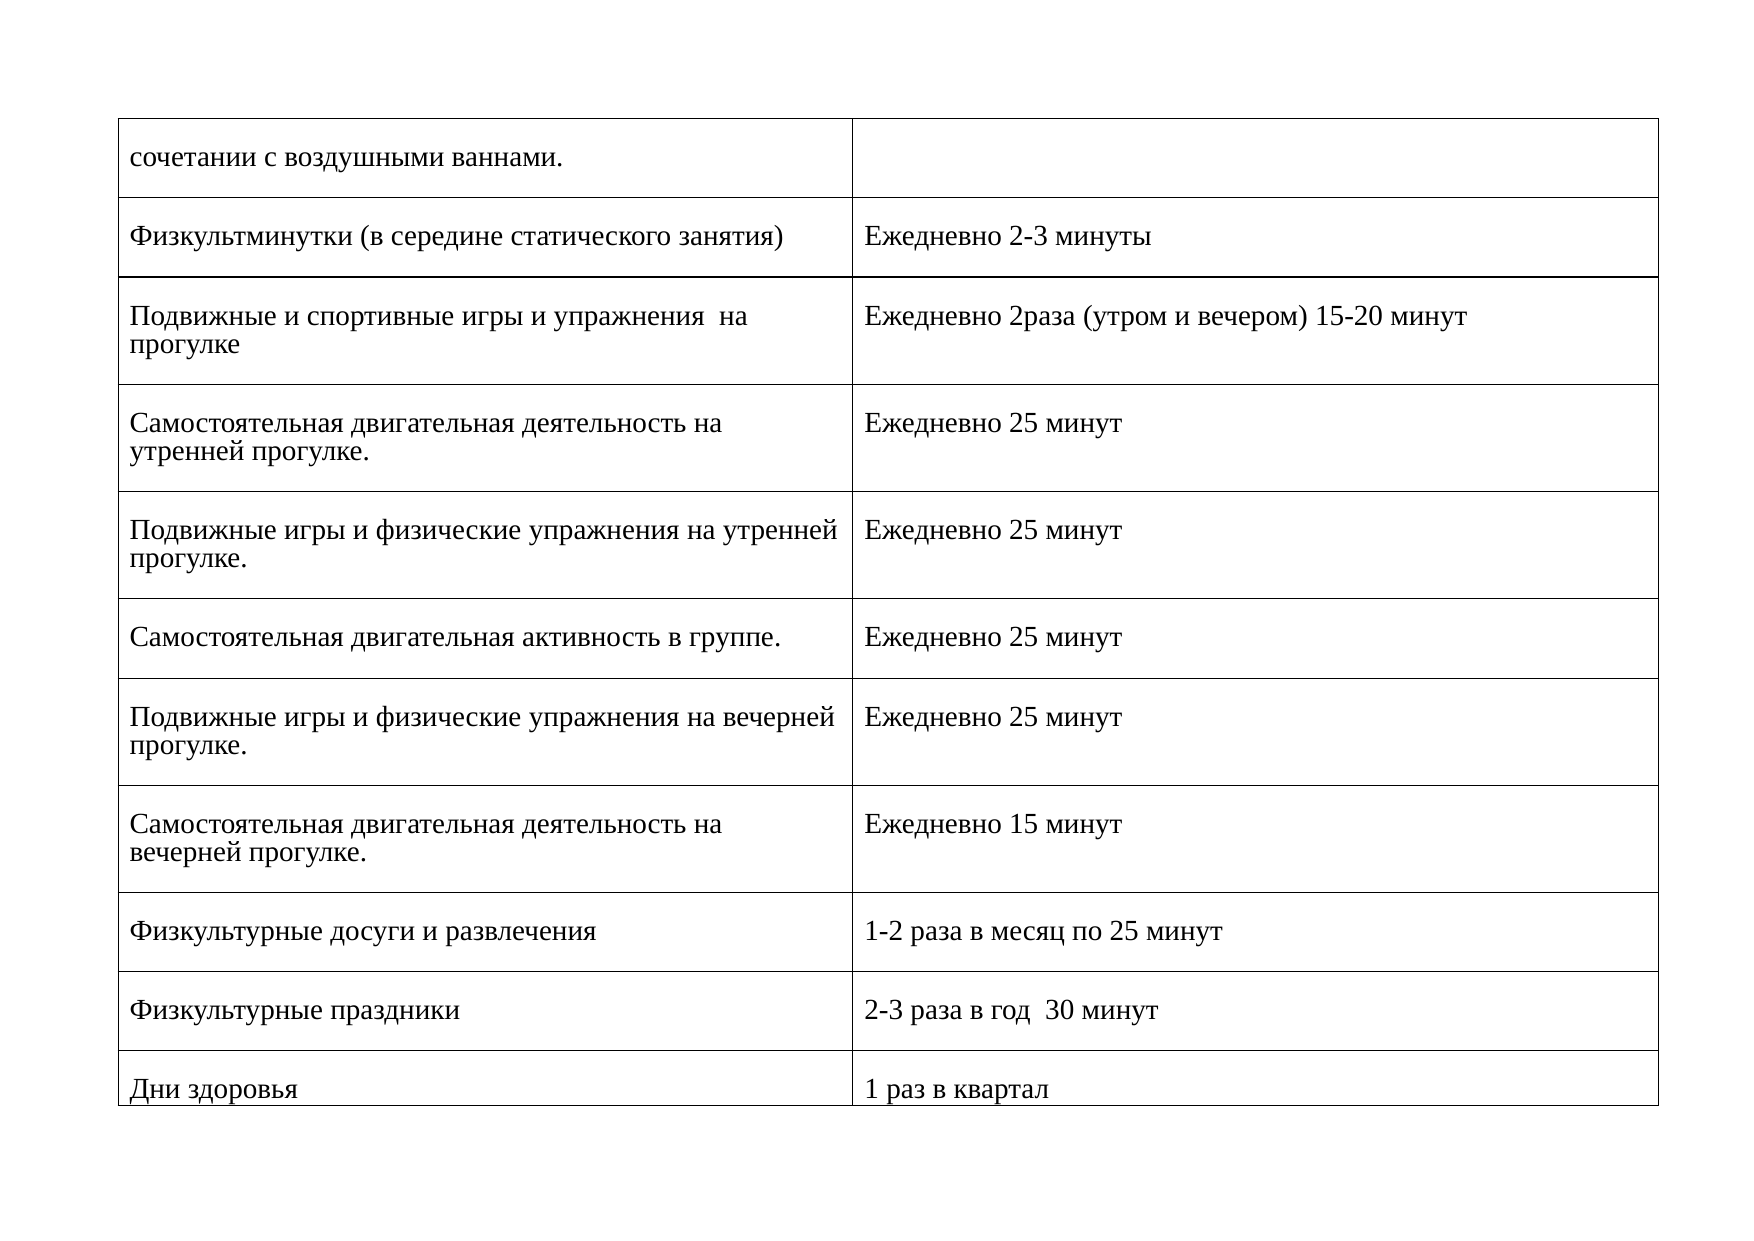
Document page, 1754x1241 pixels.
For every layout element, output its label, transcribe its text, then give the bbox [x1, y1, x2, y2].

table_cell Ежедневно 15 минут [853, 786, 1658, 892]
table_cell Ежедневно 25 минут [853, 599, 1658, 677]
table_cell Самостоятельная двигательная деятельность на утренней прогулке. [119, 385, 852, 491]
table_cell сочетании с воздушными ваннами. [119, 119, 852, 197]
table_cell Физкультминутки (в середине статического занятия) [119, 198, 852, 276]
table_cell Подвижные игры и физические упражнения на утренней прогулке. [119, 492, 852, 598]
table_cell Ежедневно 2-3 минуты [853, 198, 1658, 276]
table_cell Самостоятельная двигательная деятельность на вечерней прогулке. [119, 786, 852, 892]
table_cell [853, 119, 1658, 197]
table_cell Ежедневно 2раза (утром и вечером) 15-20 минут [853, 278, 1658, 384]
table_cell Физкультурные праздники [119, 972, 852, 1050]
table_cell 1-2 раза в месяц по 25 минут [853, 893, 1658, 971]
table_cell 1 раз в квартал [853, 1051, 1658, 1104]
table_cell Подвижные и спортивные игры и упражнения на прогулке [119, 278, 852, 384]
table_cell Ежедневно 25 минут [853, 385, 1658, 491]
table_cell Дни здоровья [119, 1051, 852, 1104]
table_cell Подвижные игры и физические упражнения на вечерней прогулке. [119, 679, 852, 785]
table_cell Самостоятельная двигательная активность в группе. [119, 599, 852, 677]
table_cell Физкультурные досуги и развлечения [119, 893, 852, 971]
table_cell Ежедневно 25 минут [853, 679, 1658, 785]
table_cell Ежедневно 25 минут [853, 492, 1658, 598]
table_cell 2-3 раза в год 30 минут [853, 972, 1658, 1050]
